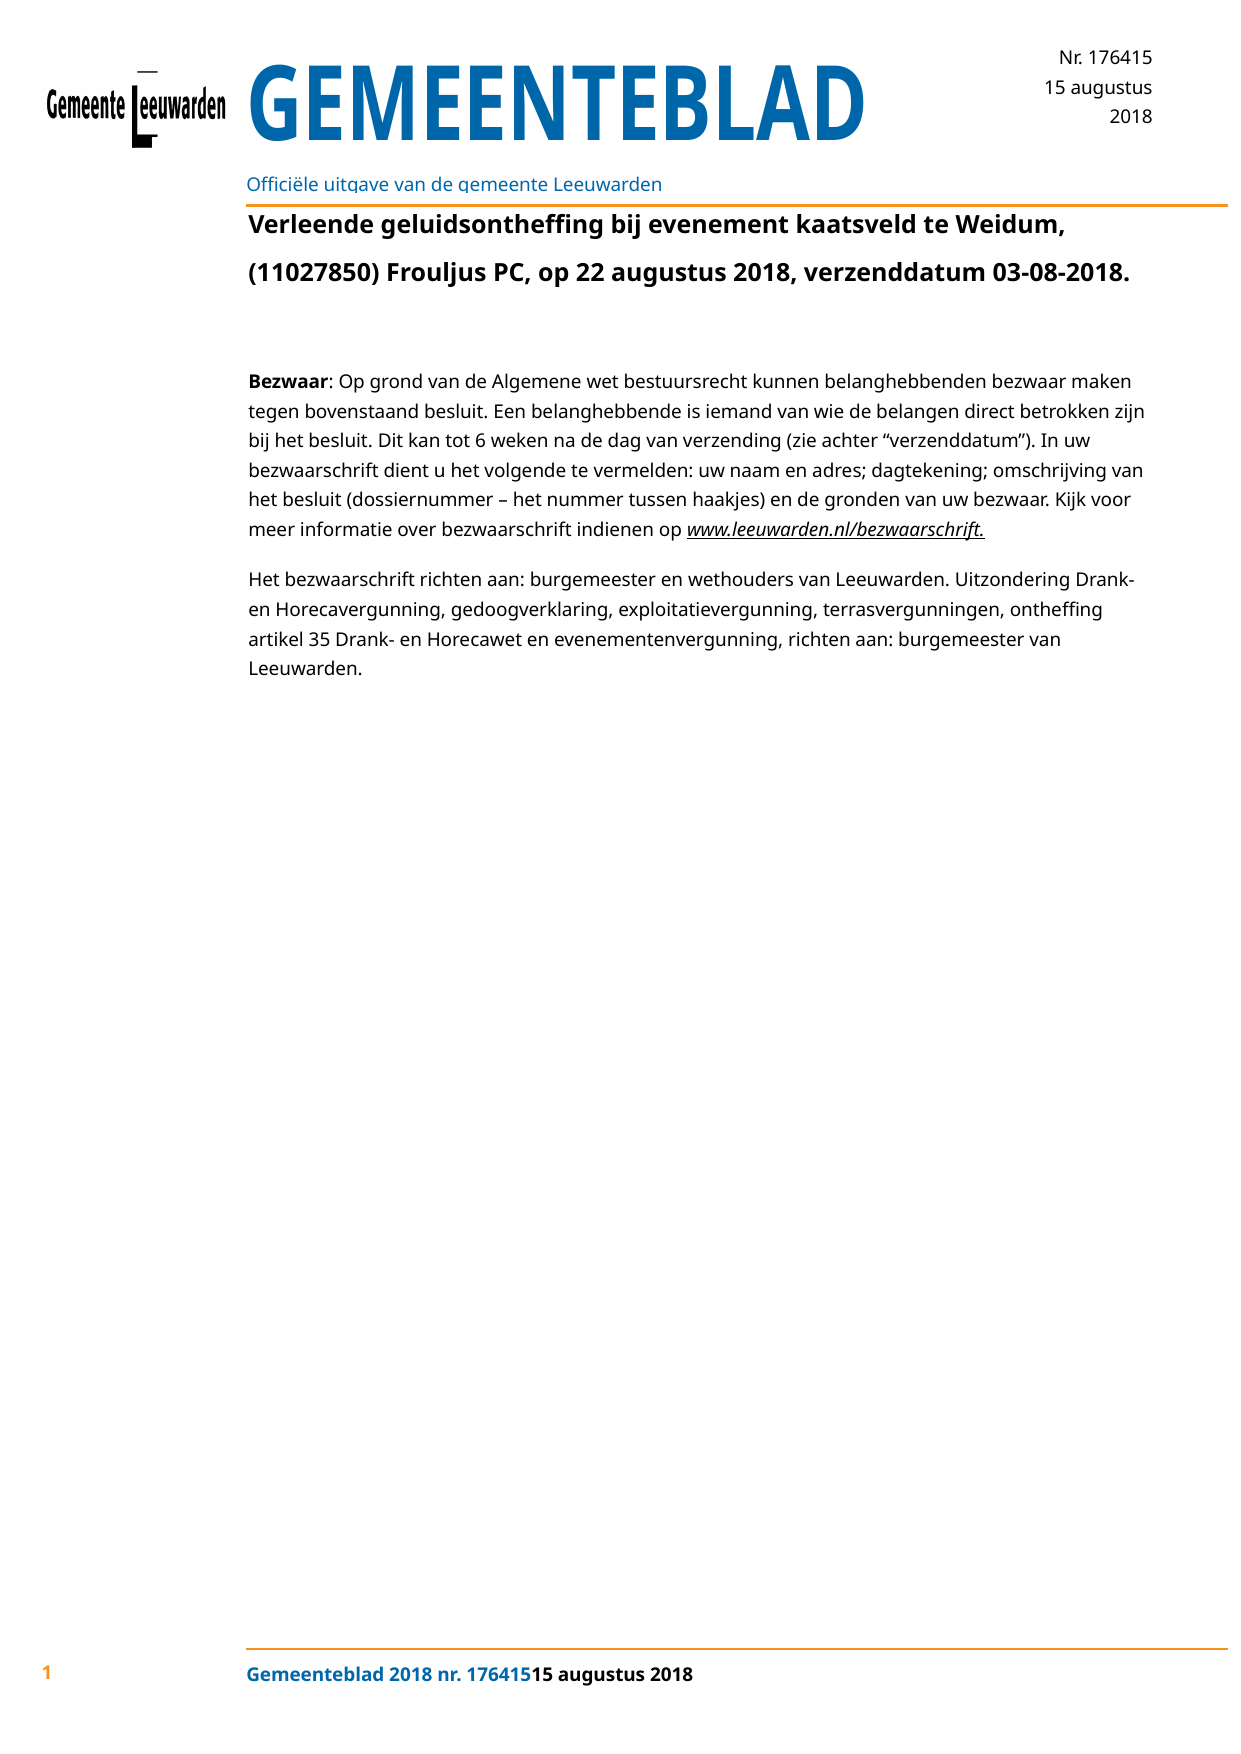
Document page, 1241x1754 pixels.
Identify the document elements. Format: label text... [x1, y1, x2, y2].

picture [41, 47, 231, 172]
text Het bezwaarschrift richten aan: burgemeester en wethouders van Leeuwarden. Uitzondering Drank- en Horecavergunning, gedoogverklaring, exploitatievergunning, terrasvergunningen, ontheffing artikel 35 Drank- en Horecawet en evenementenvergunning, richten aan: burgemeester van Leeuwarden. [248, 567, 1152, 681]
text Bezwaar: Op grond van de Algemene wet bestuursrecht kunnen belanghebbenden bezwaar maken tegen bovenstaand besluit. Een belanghebbende is iemand van wie de belangen direct betrokken zijn bij het besluit. Dit kan tot 6 weken na de dag van verzending (zie achter “verzenddatum”). In uw bezwaarschrift dient u het volgende te vermelden: uw naam en adres; dagtekening; omschrijving van het besluit (dossiernummer – het nummer tussen haakjes) en de gronden van uw bezwaar. Kijk voor meer informatie over bezwaarschrift indienen op www.leeuwarden.nl/bezwaarschrift. [248, 368, 1152, 542]
text Verleende geluidsontheffing bij evenement kaatsveld te Weidum, (11027850) Frouljus PC, op 22 augustus 2018, verzenddatum 03-08-2018. [248, 207, 1152, 288]
